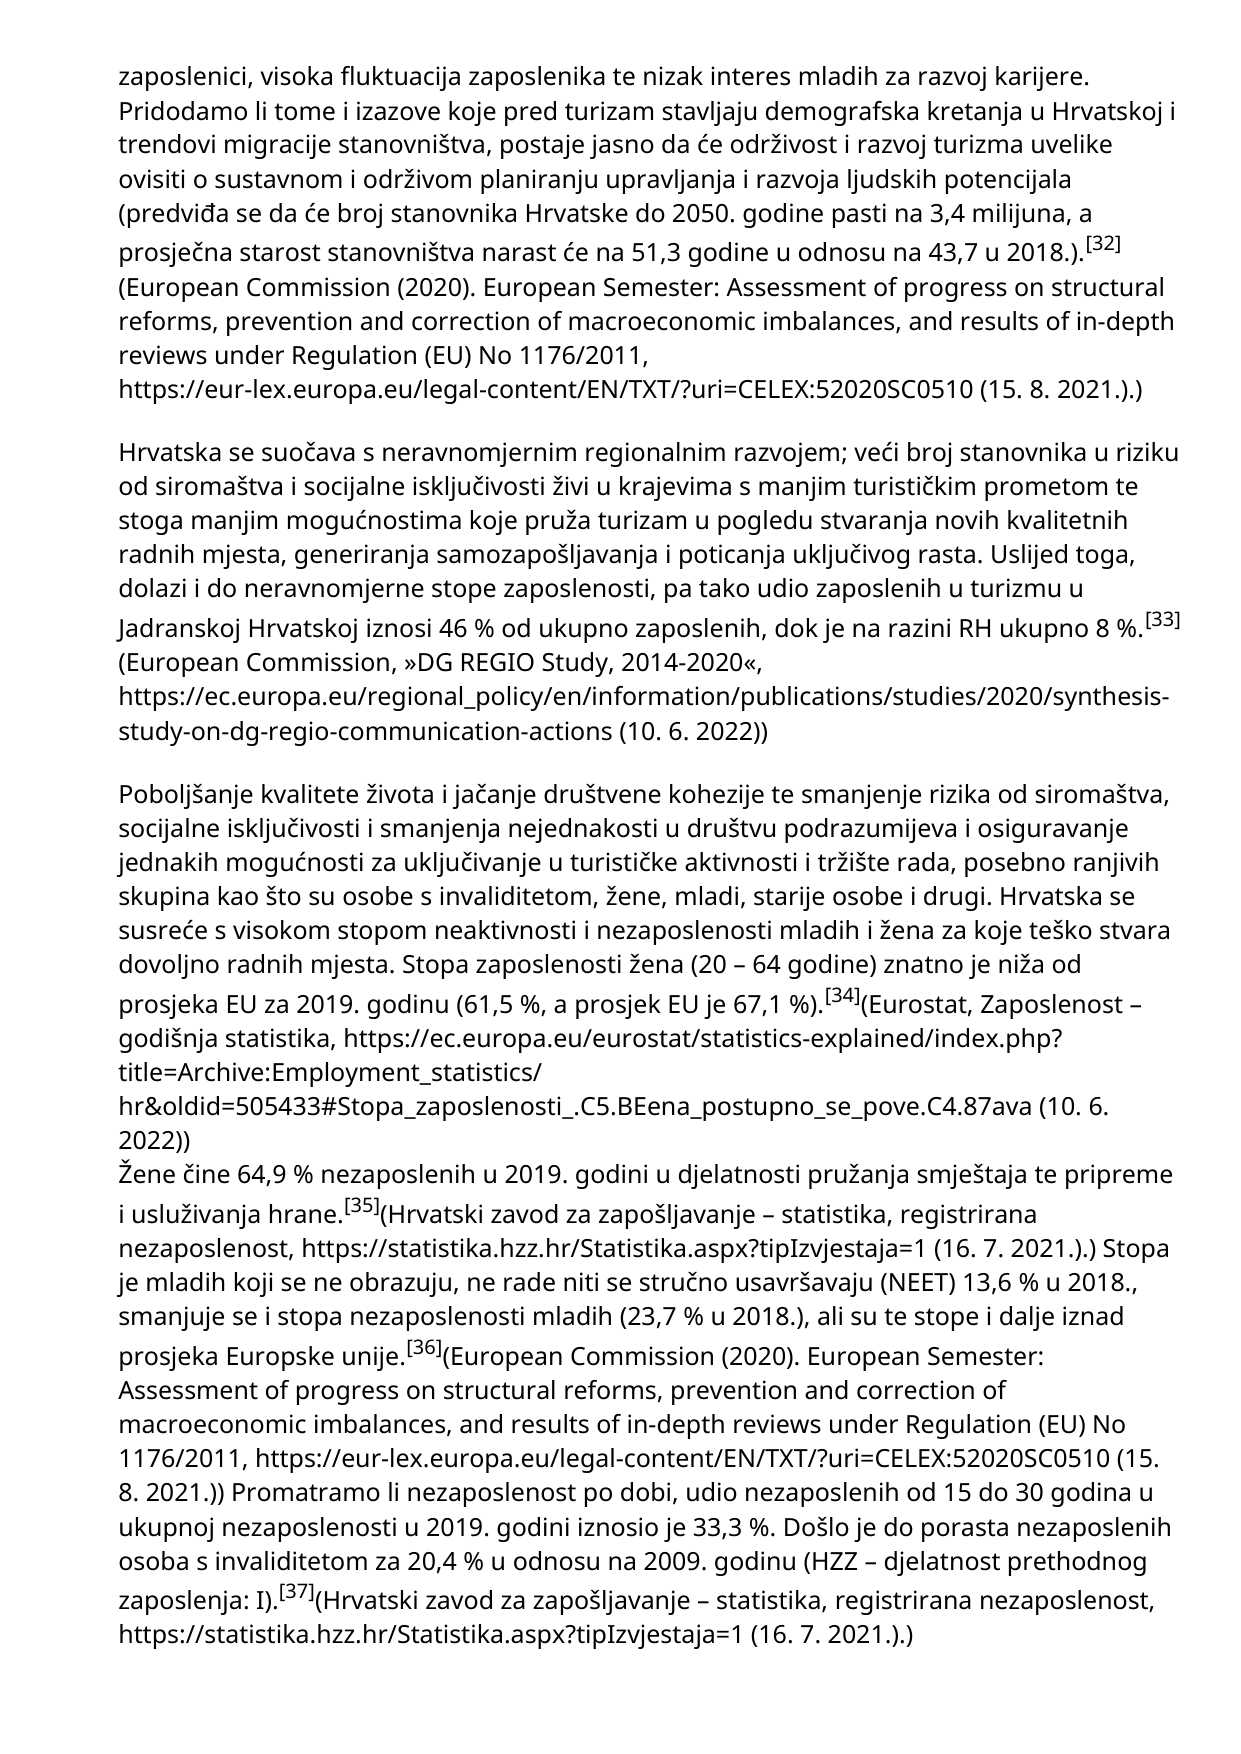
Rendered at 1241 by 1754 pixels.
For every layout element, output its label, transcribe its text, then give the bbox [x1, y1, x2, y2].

text zaposlenici, visoka fluktuacija zaposlenika te nizak interes mladih za razvoj karijere. Pridodamo li tome i izazove koje pred turizam stavljaju demografska kretanja u Hrvatskoj i trendovi migracije stanovništva, postaje jasno da će održivost i razvoj turizma uvelike ovisiti o sustavnom i održivom planiranju upravljanja i razvoja ljudskih potencijala (predviđa se da će broj stanovnika Hrvatske do 2050. godine pasti na 3,4 milijuna, a prosječna starost stanovništva narast će na 51,3 godine u odnosu na 43,7 u 2018.).[32](European Commission (2020). European Semester: Assessment of progress on structural reforms, prevention and correction of macroeconomic imbalances, and results of in-depth reviews under Regulation (EU) No 1176/2011, https://eur-lex.europa.eu/legal-content/EN/TXT/?uri=CELEX:52020SC0510 (15. 8. 2021.).) [118, 59, 1181, 405]
text Hrvatska se suočava s neravnomjernim regionalnim razvojem; veći broj stanovnika u riziku od siromaštva i socijalne isključivosti živi u krajevima s manjim turističkim prometom te stoga manjim mogućnostima koje pruža turizam u pogledu stvaranja novih kvalitetnih radnih mjesta, generiranja samozapošljavanja i poticanja uključivog rasta. Uslijed toga, dolazi i do neravnomjerne stope zaposlenosti, pa tako udio zaposlenih u turizmu u Jadranskoj Hrvatskoj iznosi 46 % od ukupno zaposlenih, dok je na razini RH ukupno 8 %.[33](European Commission, »DG REGIO Study, 2014-2020«, https://ec.europa.eu/regional_policy/en/information/publications/studies/2020/synthesis-study-on-dg-regio-communication-actions (10. 6. 2022)) [118, 435, 1181, 747]
text Poboljšanje kvalitete života i jačanje društvene kohezije te smanjenje rizika od siromaštva, socijalne isključivosti i smanjenja nejednakosti u društvu podrazumijeva i osiguravanje jednakih mogućnosti za uključivanje u turističke aktivnosti i tržište rada, posebno ranjivih skupina kao što su osobe s invaliditetom, žene, mladi, starije osobe i drugi. Hrvatska se susreće s visokom stopom neaktivnosti i nezaposlenosti mladih i žena za koje teško stvara dovoljno radnih mjesta. Stopa zaposlenosti žena (20 – 64 godine) znatno je niža od prosjeka EU za 2019. godinu (61,5 %, a prosjek EU je 67,1 %).[34](Eurostat, Zaposlenost – godišnja statistika, https://ec.europa.eu/eurostat/statistics-explained/index.php?title=Archive:Employment_statistics/hr&oldid=505433#Stopa_zaposlenosti_.C5.BEena_postupno_se_pove.C4.87ava (10. 6. 2022)) Žene čine 64,9 % nezaposlenih u 2019. godini u djelatnosti pružanja smještaja te pripreme i usluživanja hrane.[35](Hrvatski zavod za zapošljavanje – statistika, registrirana nezaposlenost, https://statistika.hzz.hr/Statistika.aspx?tipIzvjestaja=1 (16. 7. 2021.).) Stopa je mladih koji se ne obrazuju, ne rade niti se stručno usavršavaju (NEET) 13,6 % u 2018., smanjuje se i stopa nezaposlenosti mladih (23,7 % u 2018.), ali su te stope i dalje iznad prosjeka Europske unije.[36](European Commission (2020). European Semester: Assessment of progress on structural reforms, prevention and correction of macroeconomic imbalances, and results of in-depth reviews under Regulation (EU) No 1176/2011, https://eur-lex.europa.eu/legal-content/EN/TXT/?uri=CELEX:52020SC0510 (15. 8. 2021.)) Promatramo li nezaposlenost po dobi, udio nezaposlenih od 15 do 30 godina u ukupnoj nezaposlenosti u 2019. godini iznosio je 33,3 %. Došlo je do porasta nezaposlenih osoba s invaliditetom za 20,4 % u odnosu na 2009. godinu (HZZ – djelatnost prethodnog zaposlenja: I).[37](Hrvatski zavod za zapošljavanje – statistika, registrirana nezaposlenost, https://statistika.hzz.hr/Statistika.aspx?tipIzvjestaja=1 (16. 7. 2021.).) [118, 777, 1181, 1651]
